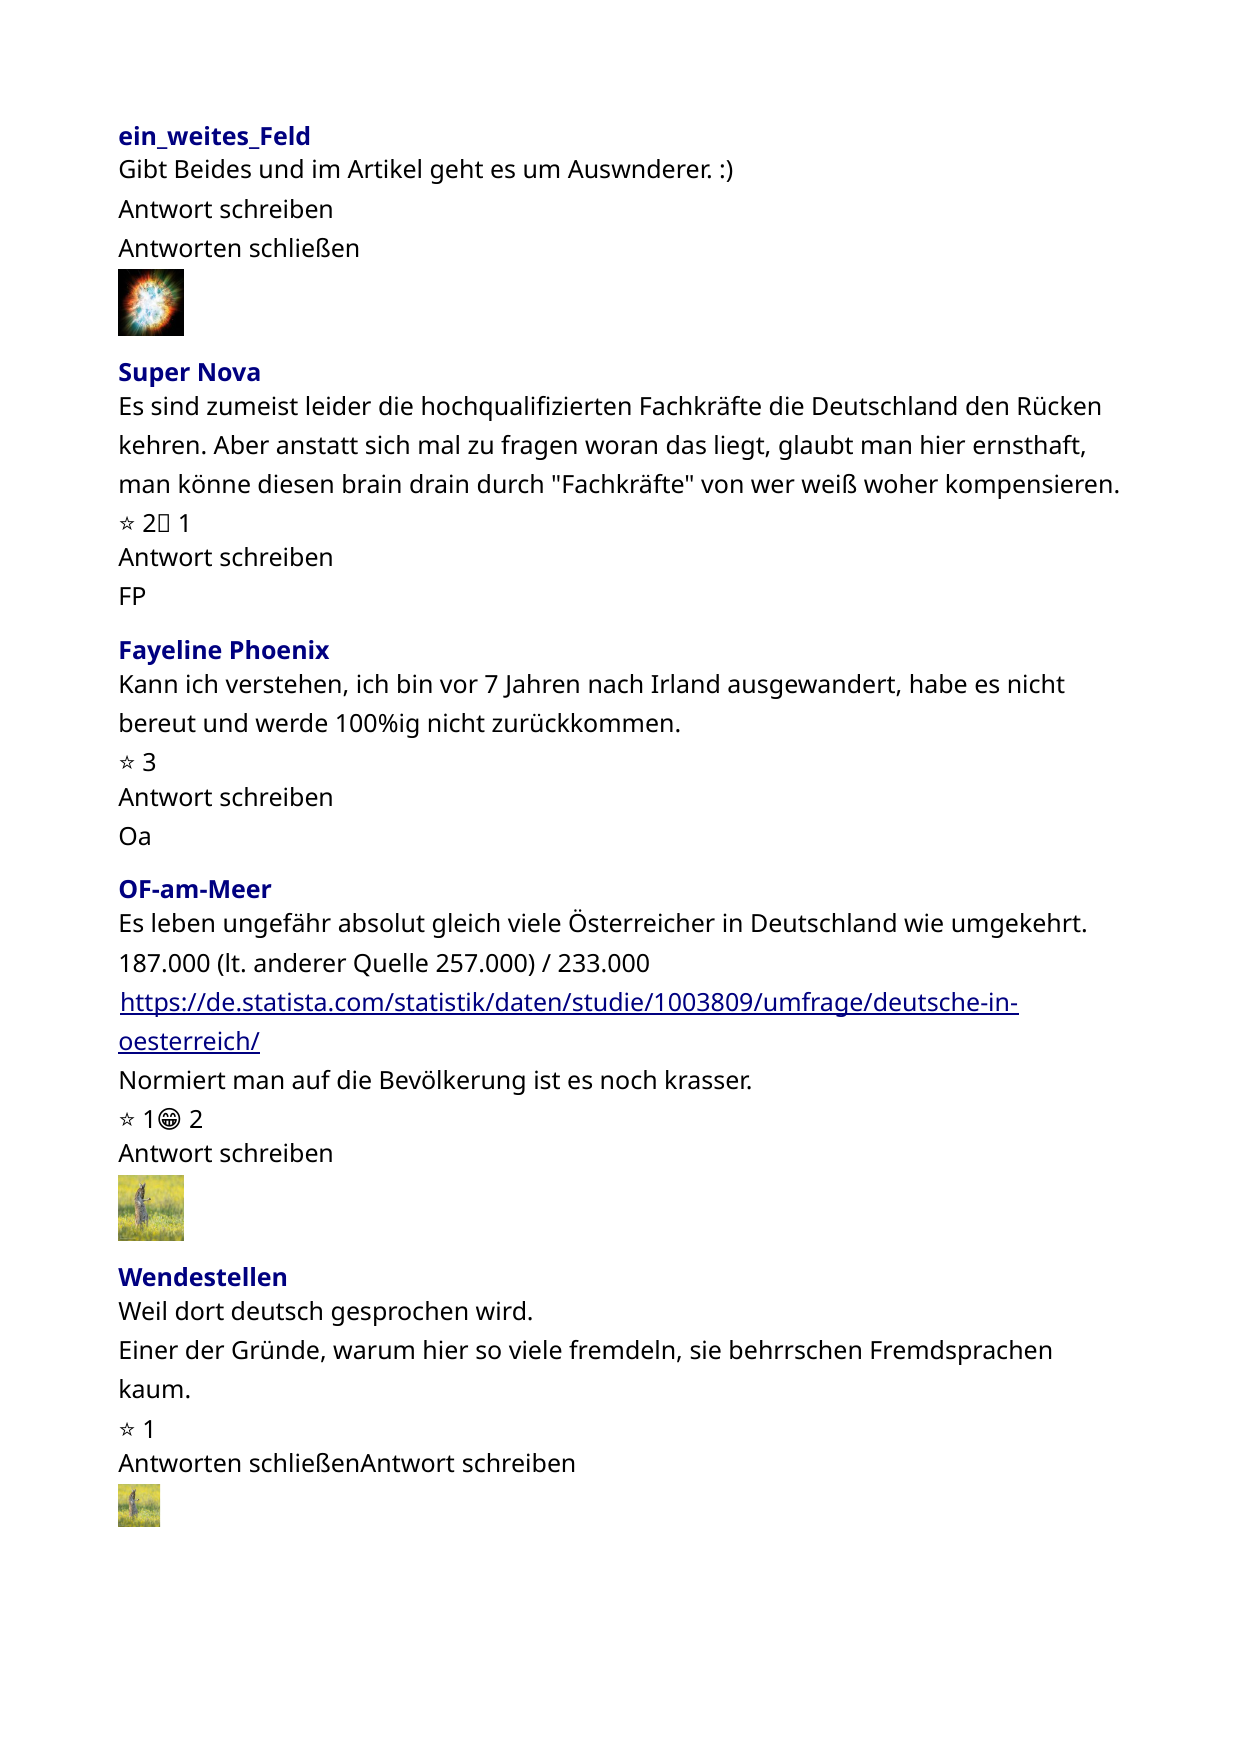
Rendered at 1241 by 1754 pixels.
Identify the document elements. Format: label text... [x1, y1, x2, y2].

text ⭐️ 1 [118, 1411, 1122, 1445]
text ⭐️ 1😁 2 [118, 1102, 1122, 1136]
text Es leben ungefähr absolut gleich viele Österreicher in Deutschland wie umgekehrt. [118, 906, 1122, 940]
subtitle OF-am-Meer [118, 872, 1122, 906]
text 187.000 (lt. anderer Quelle 257.000) / 233.000 [118, 945, 1122, 979]
text Antworten schließenAntwort schreiben [118, 1445, 1122, 1479]
text ⭐️ 3 [118, 745, 1122, 779]
subtitle Wendestellen [118, 1260, 1122, 1294]
text ⭐️ 2🙁 1 [118, 506, 1122, 540]
picture [118, 269, 184, 336]
text Antwort schreiben [118, 779, 1122, 813]
text Antwort schreiben [118, 1136, 1122, 1170]
subtitle Fayeline Phoenix [118, 633, 1122, 667]
text Oa [118, 818, 1122, 852]
text Kann ich verstehen, ich bin vor 7 Jahren nach Irland ausgewandert, habe es nicht bereut und werde 100%ig nicht zurückkommen. [118, 667, 1122, 740]
subtitle Super Nova [118, 354, 1122, 388]
text https://de.statista.com/statistik/daten/studie/1003809/umfrage/deutsche-in-oesterreich/ [118, 984, 1122, 1058]
text Gibt Beides und im Artikel geht es um Auswnderer. :) [118, 152, 1122, 186]
picture [118, 1484, 161, 1527]
text Weil dort deutsch gesprochen wird. [118, 1294, 1122, 1328]
picture [118, 1175, 184, 1241]
text Normiert man auf die Bevölkerung ist es noch krasser. [118, 1063, 1122, 1097]
text Es sind zumeist leider die hochqualifizierten Fachkräfte die Deutschland den Rücken kehren. Aber anstatt sich mal zu fragen woran das liegt, glaubt man hier ernsthaft, man könne diesen brain drain durch "Fachkräfte" von wer weiß woher kompensieren. [118, 388, 1122, 501]
text Antwort schreiben [118, 540, 1122, 574]
subtitle ein_weites_Feld [118, 118, 1122, 152]
text FP [118, 579, 1122, 613]
text Antwort schreiben [118, 191, 1122, 225]
text Antworten schließen [118, 231, 1122, 264]
text Einer der Gründe, warum hier so viele fremdeln, sie behrrschen Fremdsprachen kaum. [118, 1333, 1122, 1406]
